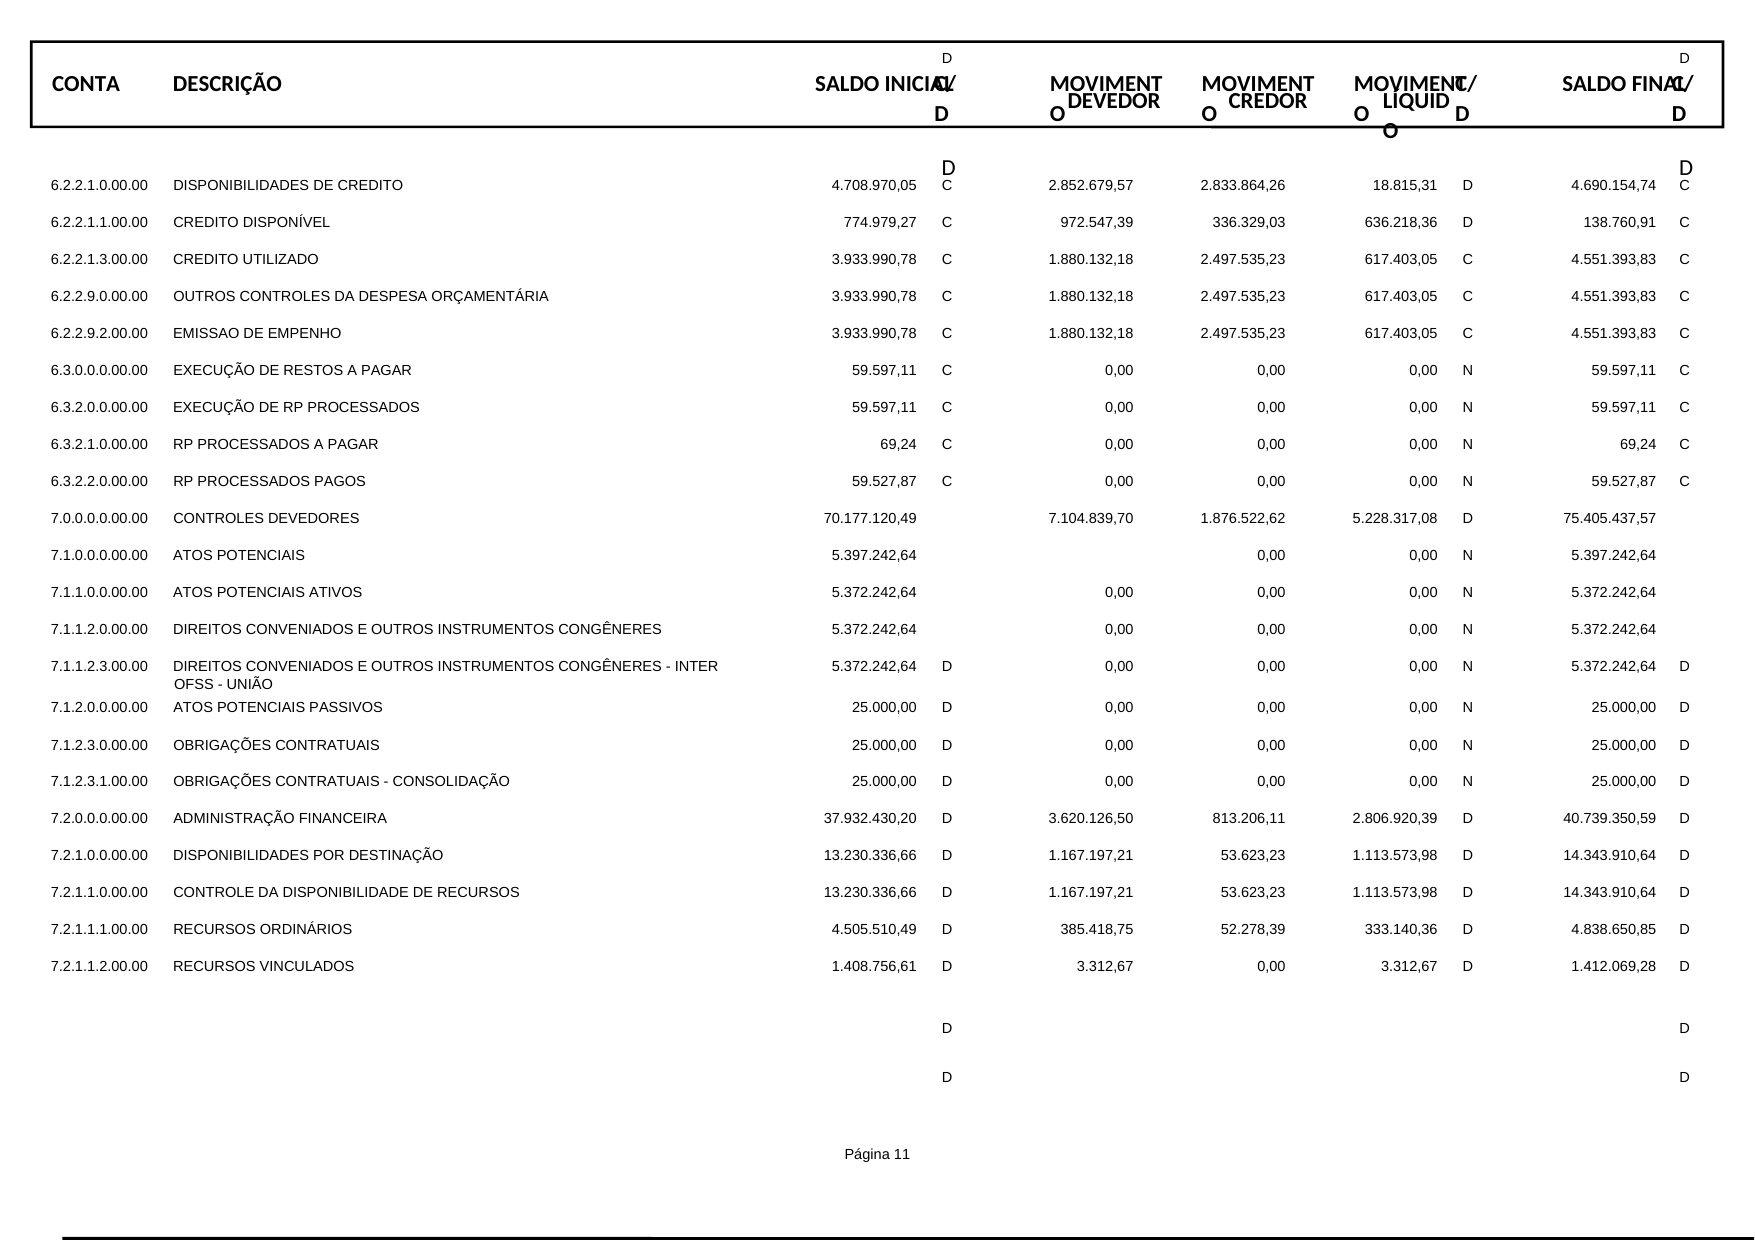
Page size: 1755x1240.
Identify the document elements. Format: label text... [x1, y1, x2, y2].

text 7.1.1.2.3.00.00 DIREITOS CONVENIADOS E OUTROS INSTRUMENTOS CONGÊNERES - INTER 5.372.242,64 D 0,00 0,00 0,00 N 5.372.242,64 D [51, 657, 1689, 674]
text 6.2.2.1.3.00.00 CREDITO UTILIZADO 3.933.990,78 C 1.880.132,18 2.497.535,23 617.403,05 C 4.551.393,83 C [51, 251, 1689, 267]
text 7.1.2.3.1.00.00 OBRIGAÇÕES CONTRATUAIS - CONSOLIDAÇÃO 25.000,00 D 0,00 0,00 0,00 N 25.000,00 D [51, 773, 1689, 790]
text 6.3.2.0.0.00.00 EXECUÇÃO DE RP PROCESSADOS 59.597,11 C 0,00 0,00 0,00 N 59.597,11 C [51, 398, 1689, 415]
text 7.1.1.2.0.00.00 DIREITOS CONVENIADOS E OUTROS INSTRUMENTOS CONGÊNERES 5.372.242,64 0,00 0,00 0,00 N 5.372.242,64 [51, 620, 1689, 637]
text 6.2.2.1.1.00.00 CREDITO DISPONÍVEL 774.979,27 C 972.547,39 336.329,03 636.218,36 D 138.760,91 C [51, 213, 1689, 230]
text 7.2.1.1.2.00.00 RECURSOS VINCULADOS 1.408.756,61 D 3.312,67 0,00 3.312,67 D 1.412.069,28 D [51, 958, 1689, 975]
text 7.2.0.0.0.00.00 ADMINISTRAÇÃO FINANCEIRA 37.932.430,20 D 3.620.126,50 813.206,11 2.806.920,39 D 40.739.350,59 D [51, 810, 1689, 827]
text 6.2.2.1.0.00.00 DISPONIBILIDADES DE CREDITO 4.708.970,05 C 2.852.679,57 2.833.864,26 18.815,31 D 4.690.154,74 C [51, 151, 1689, 193]
text 7.0.0.0.0.00.00 CONTROLES DEVEDORES 70.177.120,49 7.104.839,70 1.876.522,62 5.228.317,08 D 75.405.437,57 [51, 509, 1689, 526]
text 6.3.2.1.0.00.00 RP PROCESSADOS A PAGAR 69,24 C 0,00 0,00 0,00 N 69,24 C [51, 435, 1689, 452]
text OFSS - UNIÃO [174, 675, 1689, 692]
text 6.3.2.2.0.00.00 RP PROCESSADOS PAGOS 59.527,87 C 0,00 0,00 0,00 N 59.527,87 C [51, 472, 1689, 489]
text 7.2.1.1.1.00.00 RECURSOS ORDINÁRIOS 4.505.510,49 D 385.418,75 52.278,39 333.140,36 D 4.838.650,85 D [51, 921, 1689, 938]
text 7.1.2.3.0.00.00 OBRIGAÇÕES CONTRATUAIS 25.000,00 D 0,00 0,00 0,00 N 25.000,00 D [51, 736, 1689, 753]
text 7.2.1.0.0.00.00 DISPONIBILIDADES POR DESTINAÇÃO 13.230.336,66 D 1.167.197,21 53.623,23 1.113.573,98 D 14.343.910,64 D [51, 847, 1689, 864]
text 7.1.0.0.0.00.00 ATOS POTENCIAIS 5.397.242,64 0,00 0,00 N 5.397.242,64 [51, 546, 1689, 563]
text 6.2.2.9.0.00.00 OUTROS CONTROLES DA DESPESA ORÇAMENTÁRIA 3.933.990,78 C 1.880.132,18 2.497.535,23 617.403,05 C 4.551.393,83 C [51, 287, 1689, 304]
text 6.3.0.0.0.00.00 EXECUÇÃO DE RESTOS A PAGAR 59.597,11 C 0,00 0,00 0,00 N 59.597,11 C [51, 361, 1689, 378]
text 7.1.1.0.0.00.00 ATOS POTENCIAIS ATIVOS 5.372.242,64 0,00 0,00 0,00 N 5.372.242,64 [51, 583, 1689, 600]
text 7.2.1.1.0.00.00 CONTROLE DA DISPONIBILIDADE DE RECURSOS 13.230.336,66 D 1.167.197,21 53.623,23 1.113.573,98 D 14.343.910,64 D [51, 884, 1689, 901]
text 7.1.2.0.0.00.00 ATOS POTENCIAIS PASSIVOS 25.000,00 D 0,00 0,00 0,00 N 25.000,00 D [51, 699, 1689, 716]
text 6.2.2.9.2.00.00 EMISSAO DE EMPENHO 3.933.990,78 C 1.880.132,18 2.497.535,23 617.403,05 C 4.551.393,83 C [51, 324, 1689, 341]
